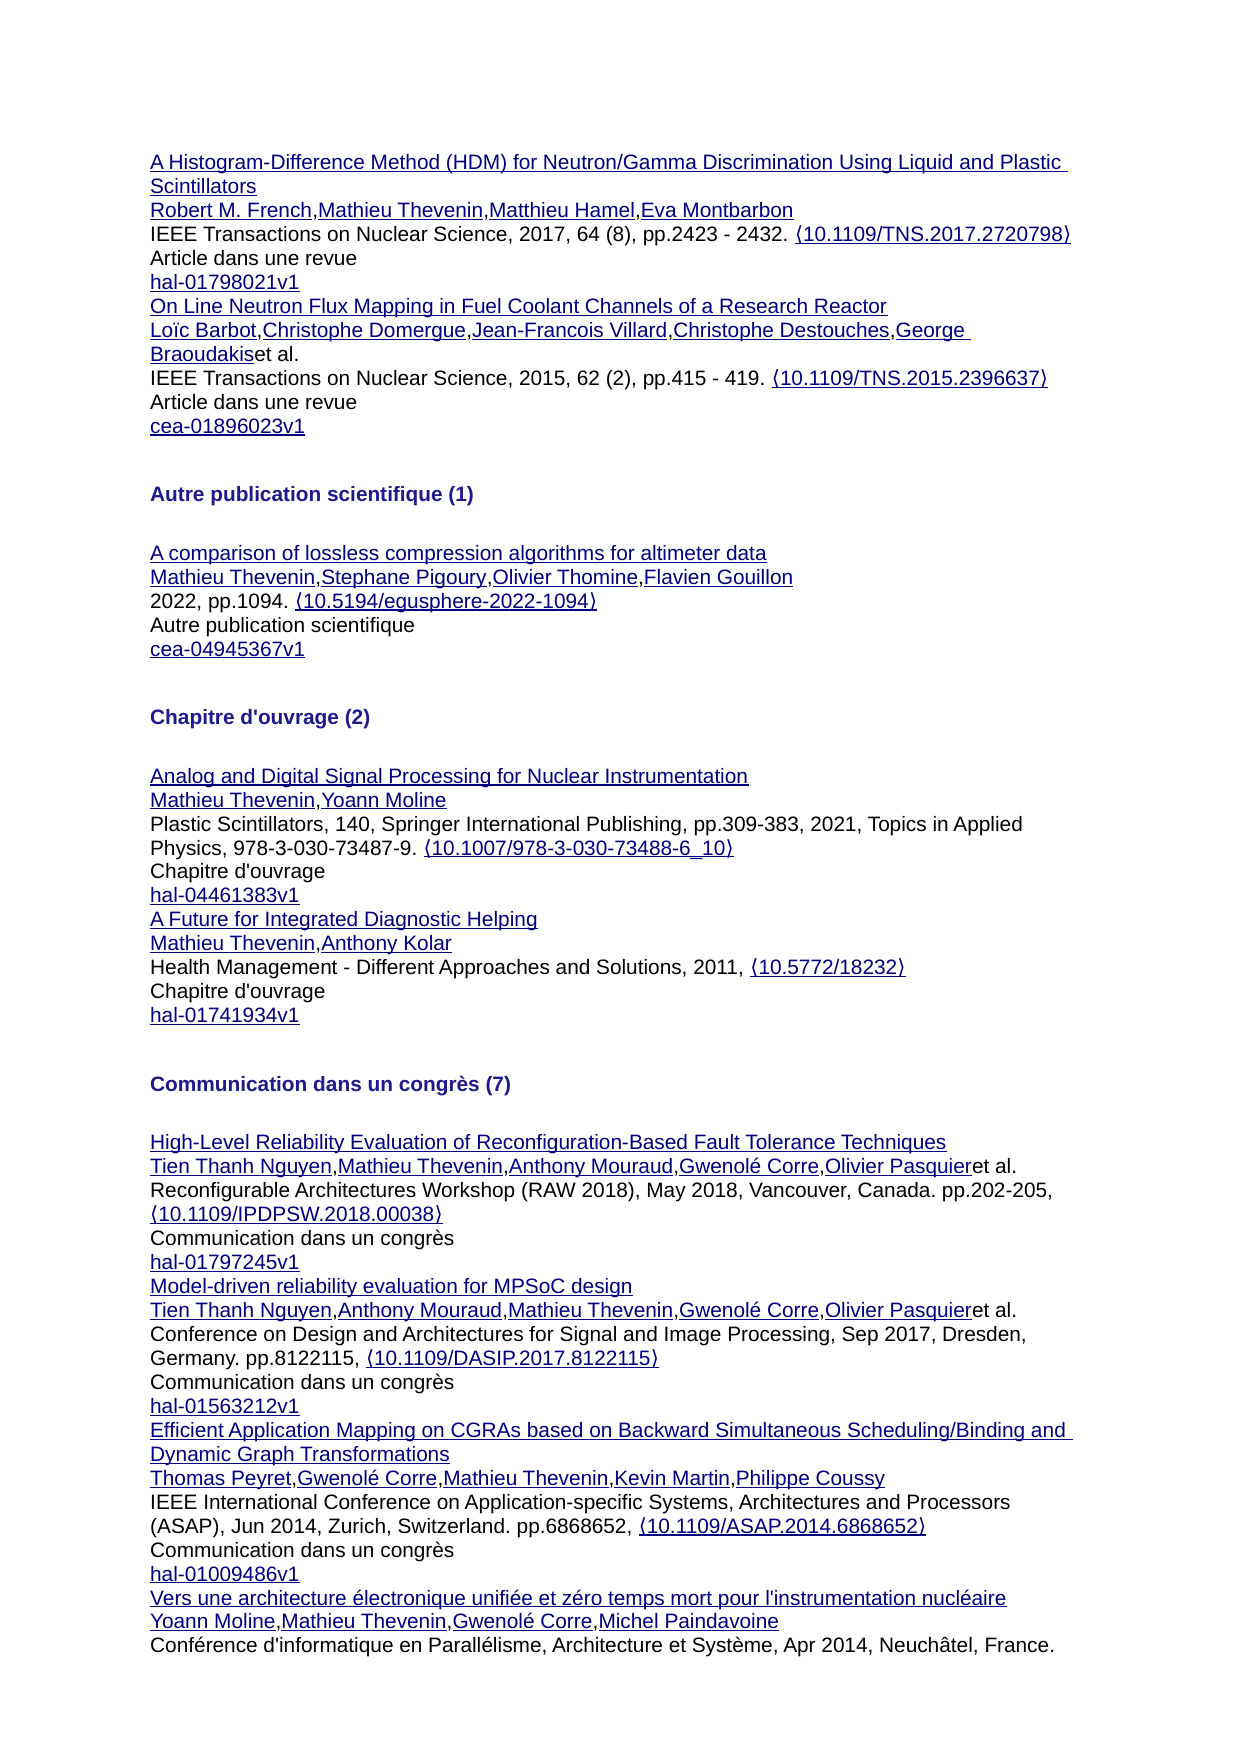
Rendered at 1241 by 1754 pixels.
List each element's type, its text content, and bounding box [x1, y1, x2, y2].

table_cell A Histogram-Difference Method (HDM) for Neutron/Gamma Discrimination Using Liquid and Plastic Scintillators Robert M. French,Mathieu Thevenin,Matthieu Hamel,Eva Montbarbon IEEE Transactions on Nuclear Science, 2017, 64 (8), pp.2423 - 2432. ⟨10.1109/TNS.2017.2720798⟩ Article dans une revue hal-01798021v1 [150, 150, 1090, 294]
subtitle Autre publication scientifique (1) [150, 482, 1090, 506]
table_cell Vers une architecture électronique unifiée et zéro temps mort pour l'instrumentation nucléaire Yoann Moline,Mathieu Thevenin,Gwenolé Corre,Michel Paindavoine Conférence d'informatique en Parallélisme, Architecture et Système, Apr 2014, Neuchâtel, France. [150, 1585, 1090, 1657]
table_cell On Line Neutron Flux Mapping in Fuel Coolant Channels of a Research Reactor Loïc Barbot,Christophe Domergue,Jean-Francois Villard,Christophe Destouches,George Braoudakiset al. IEEE Transactions on Nuclear Science, 2015, 62 (2), pp.415 - 419. ⟨10.1109/TNS.2015.2396637⟩ Article dans une revue cea-01896023v1 [150, 294, 1090, 437]
table_cell A Future for Integrated Diagnostic Helping Mathieu Thevenin,Anthony Kolar Health Management - Different Approaches and Solutions, 2011, ⟨10.5772/18232⟩ Chapitre d'ouvrage hal-01741934v1 [150, 907, 1090, 1027]
table_header Analog and Digital Signal Processing for Nuclear Instrumentation Mathieu Thevenin,Yoann Moline Plastic Scintillators, 140, Springer International Publishing, pp.309-383, 2021, Topics in Applied Physics, 978-3-030-73487-9. ⟨10.1007/978-3-030-73488-6_10⟩ Chapitre d'ouvrage hal-04461383v1 [150, 764, 1090, 907]
subtitle Communication dans un congrès (7) [150, 1072, 1090, 1096]
table_header A comparison of lossless compression algorithms for altimeter data Mathieu Thevenin,Stephane Pigoury,Olivier Thomine,Flavien Gouillon 2022, pp.1094. ⟨10.5194/egusphere-2022-1094⟩ Autre publication scientifique cea-04945367v1 [150, 541, 1090, 660]
table_cell Efficient Application Mapping on CGRAs based on Backward Simultaneous Scheduling/Binding and Dynamic Graph Transformations Thomas Peyret,Gwenolé Corre,Mathieu Thevenin,Kevin Martin,Philippe Coussy IEEE International Conference on Application-specific Systems, Architectures and Processors (ASAP), Jun 2014, Zurich, Switzerland. pp.6868652, ⟨10.1109/ASAP.2014.6868652⟩ Communication dans un congrès hal-01009486v1 [150, 1418, 1090, 1585]
table_header High-Level Reliability Evaluation of Reconfiguration-Based Fault Tolerance Techniques Tien Thanh Nguyen,Mathieu Thevenin,Anthony Mouraud,Gwenolé Corre,Olivier Pasquieret al. Reconfigurable Architectures Workshop (RAW 2018), May 2018, Vancouver, Canada. pp.202-205, ⟨10.1109/IPDPSW.2018.00038⟩ Communication dans un congrès hal-01797245v1 [150, 1130, 1090, 1274]
subtitle Chapitre d'ouvrage (2) [150, 705, 1090, 729]
table_cell Model-driven reliability evaluation for MPSoC design Tien Thanh Nguyen,Anthony Mouraud,Mathieu Thevenin,Gwenolé Corre,Olivier Pasquieret al. Conference on Design and Architectures for Signal and Image Processing, Sep 2017, Dresden, Germany. pp.8122115, ⟨10.1109/DASIP.2017.8122115⟩ Communication dans un congrès hal-01563212v1 [150, 1274, 1090, 1418]
